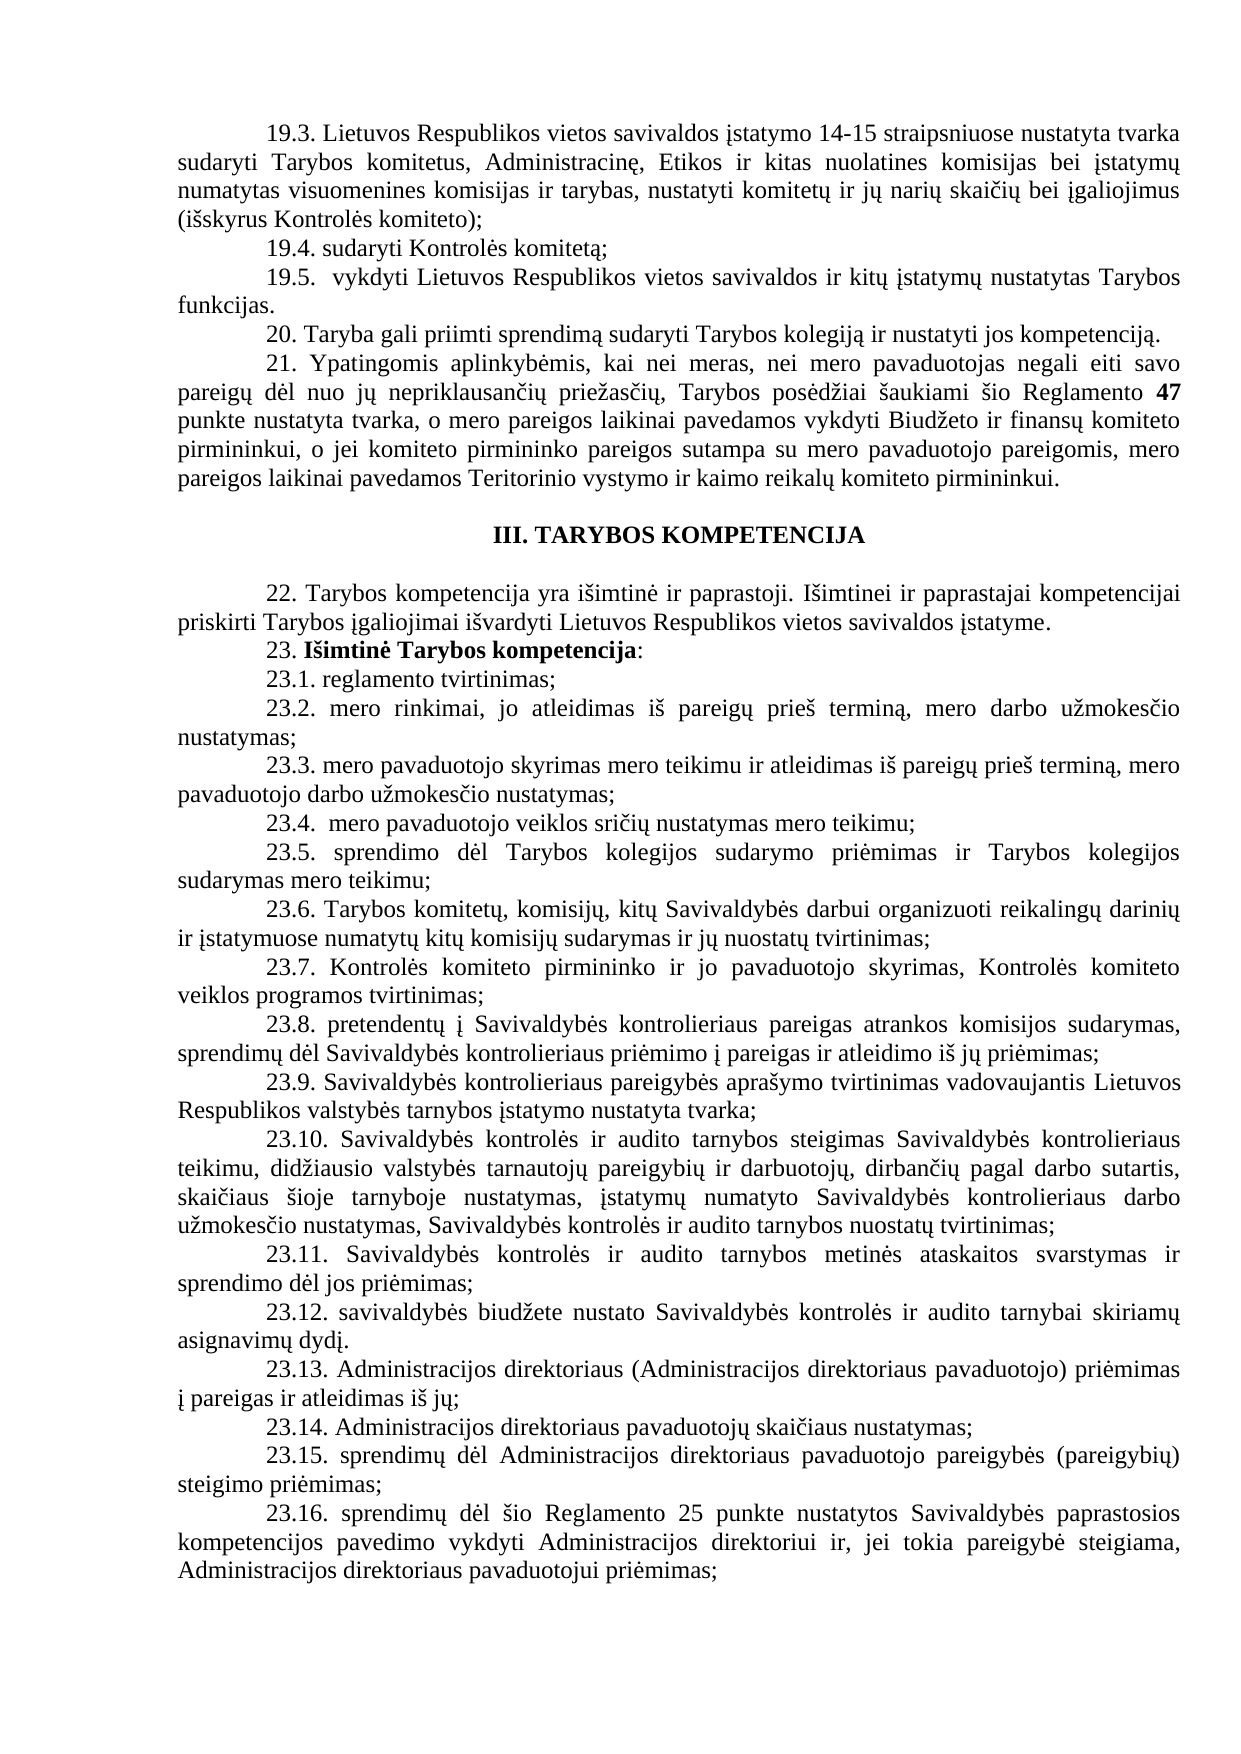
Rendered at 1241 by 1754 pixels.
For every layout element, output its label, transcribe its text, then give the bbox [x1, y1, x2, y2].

text 23.2. mero rinkimai, jo atleidimas iš pareigų prieš terminą, mero darbo užmokesčio nustatymas; [177, 693, 1181, 751]
text 23.7. Kontrolės komiteto pirmininko ir jo pavaduotojo skyrimas, Kontrolės komiteto veiklos programos tvirtinimas; [177, 952, 1181, 1009]
text 23.14. Administracijos direktoriaus pavaduotojų skaičiaus nustatymas; [177, 1412, 1181, 1441]
text 19.4. sudaryti Kontrolės komitetą; [177, 233, 1181, 262]
text 23.5. sprendimo dėl Tarybos kolegijos sudarymo priėmimas ir Tarybos kolegijos sudarymas mero teikimu; [177, 837, 1181, 894]
text 23.9. Savivaldybės kontrolieriaus pareigybės aprašymo tvirtinimas vadovaujantis Lietuvos Respublikos valstybės tarnybos įstatymo nustatyta tvarka; [177, 1067, 1181, 1124]
text III. TARYBOS KOMPETENCIJA [177, 521, 1181, 549]
text 23.3. mero pavaduotojo skyrimas mero teikimu ir atleidimas iš pareigų prieš terminą, mero pavaduotojo darbo užmokesčio nustatymas; [177, 751, 1181, 808]
text 19.5. vykdyti Lietuvos Respublikos vietos savivaldos ir kitų įstatymų nustatytas Tarybos funkcijas. [177, 262, 1181, 319]
text 23.4. mero pavaduotojo veiklos sričių nustatymas mero teikimu; [177, 808, 1181, 837]
text 20. Taryba gali priimti sprendimą sudaryti Tarybos kolegiją ir nustatyti jos kompetenciją. [177, 319, 1181, 348]
text 23.12. savivaldybės biudžete nustato Savivaldybės kontrolės ir audito tarnybai skiriamų asignavimų dydį. [177, 1297, 1181, 1354]
text 23. Išimtinė Tarybos kompetencija: [177, 636, 1181, 664]
text 23.1. reglamento tvirtinimas; [177, 664, 1181, 693]
text 19.3. Lietuvos Respublikos vietos savivaldos įstatymo 14-15 straipsniuose nustatyta tvarka sudaryti Tarybos komitetus, Administracinę, Etikos ir kitas nuolatines komisijas bei įstatymų numatytas visuomenines komisijas ir tarybas, nustatyti komitetų ir jų narių skaičių bei įgaliojimus (išskyrus Kontrolės komiteto); [177, 118, 1181, 233]
text 23.6. Tarybos komitetų, komisijų, kitų Savivaldybės darbui organizuoti reikalingų darinių ir įstatymuose numatytų kitų komisijų sudarymas ir jų nuostatų tvirtinimas; [177, 894, 1181, 952]
text 23.16. sprendimų dėl šio Reglamento 25 punkte nustatytos Savivaldybės paprastosios kompetencijos pavedimo vykdyti Administracijos direktoriui ir, jei tokia pareigybė steigiama, Administracijos direktoriaus pavaduotojui priėmimas; [177, 1498, 1181, 1584]
text 23.10. Savivaldybės kontrolės ir audito tarnybos steigimas Savivaldybės kontrolieriaus teikimu, didžiausio valstybės tarnautojų pareigybių ir darbuotojų, dirbančių pagal darbo sutartis, skaičiaus šioje tarnyboje nustatymas, įstatymų numatyto Savivaldybės kontrolieriaus darbo užmokesčio nustatymas, Savivaldybės kontrolės ir audito tarnybos nuostatų tvirtinimas; [177, 1124, 1181, 1239]
text 22. Tarybos kompetencija yra išimtinė ir paprastoji. Išimtinei ir paprastajai kompetencijai priskirti Tarybos įgaliojimai išvardyti Lietuvos Respublikos vietos savivaldos įstatyme. [177, 578, 1181, 636]
text 21. Ypatingomis aplinkybėmis, kai nei meras, nei mero pavaduotojas negali eiti savo pareigų dėl nuo jų nepriklausančių priežasčių, Tarybos posėdžiai šaukiami šio Reglamento 47 punkte nustatyta tvarka, o mero pareigos laikinai pavedamos vykdyti Biudžeto ir finansų komiteto pirmininkui, o jei komiteto pirmininko pareigos sutampa su mero pavaduotojo pareigomis, mero pareigos laikinai pavedamos Teritorinio vystymo ir kaimo reikalų komiteto pirmininkui. [177, 348, 1181, 492]
text 23.13. Administracijos direktoriaus (Administracijos direktoriaus pavaduotojo) priėmimas į pareigas ir atleidimas iš jų; [177, 1354, 1181, 1412]
text 23.11. Savivaldybės kontrolės ir audito tarnybos metinės ataskaitos svarstymas ir sprendimo dėl jos priėmimas; [177, 1239, 1181, 1297]
text 23.15. sprendimų dėl Administracijos direktoriaus pavaduotojo pareigybės (pareigybių) steigimo priėmimas; [177, 1441, 1181, 1498]
text 23.8. pretendentų į Savivaldybės kontrolieriaus pareigas atrankos komisijos sudarymas, sprendimų dėl Savivaldybės kontrolieriaus priėmimo į pareigas ir atleidimo iš jų priėmimas; [177, 1009, 1181, 1067]
